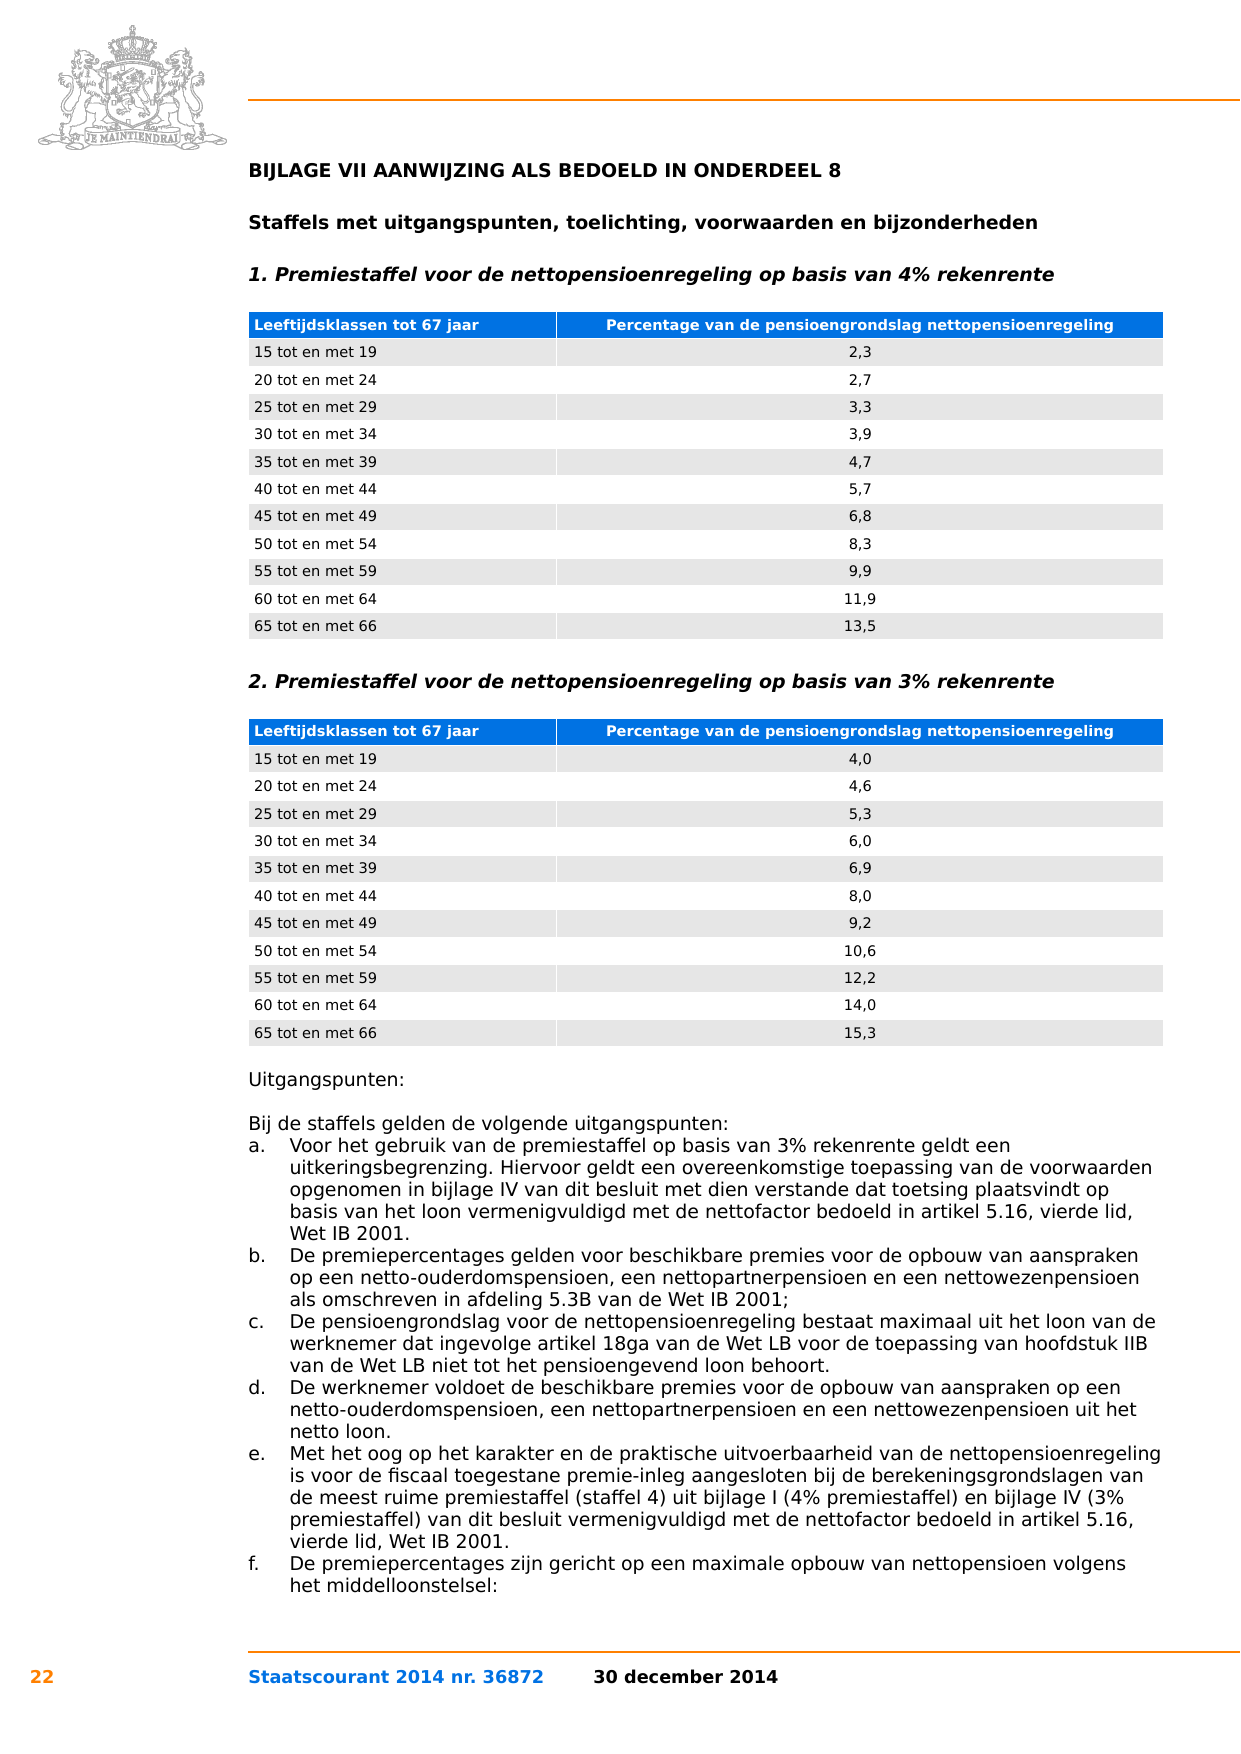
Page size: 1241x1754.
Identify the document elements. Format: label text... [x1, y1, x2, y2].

table_header Leeftijdsklassen tot 67 jaar [249, 719, 556, 745]
table_cell 5,7 [557, 476, 1163, 503]
table_cell 8,0 [557, 883, 1163, 909]
text Bij de staffels gelden de volgende uitgangspunten: [248, 1113, 1163, 1135]
table_cell 55 tot en met 59 [249, 559, 556, 585]
table_cell 2,7 [557, 367, 1163, 393]
text b. De premiepercentages gelden voor beschikbare premies voor de opbouw van aanspraken op een netto-ouderdomspensioen, een nettopartnerpensioen en een nettowezenpensioen als omschreven in afdeling 5.3B van de Wet IB 2001; [248, 1245, 1163, 1311]
table_header Percentage van de pensioengrondslag nettopensioenregeling [557, 312, 1163, 338]
table_cell 15 tot en met 19 [249, 339, 556, 366]
table_cell 3,3 [557, 394, 1163, 420]
table_cell 20 tot en met 24 [249, 367, 556, 393]
table_cell 35 tot en met 39 [249, 449, 556, 475]
table_cell 5,3 [557, 801, 1163, 827]
table_cell 12,2 [557, 965, 1163, 992]
table_cell 35 tot en met 39 [249, 856, 556, 882]
table_cell 60 tot en met 64 [249, 993, 556, 1019]
table_cell 8,3 [557, 531, 1163, 557]
table_cell 40 tot en met 44 [249, 476, 556, 503]
subtitle 2. Premiestaffel voor de nettopensioenregeling op basis van 3% rekenrente [248, 671, 1163, 693]
table_cell 6,0 [557, 828, 1163, 854]
subtitle Staffels met uitgangspunten, toelichting, voorwaarden en bijzonderheden [248, 212, 1163, 234]
table_cell 50 tot en met 54 [249, 938, 556, 964]
table_cell 60 tot en met 64 [249, 586, 556, 612]
table_cell 45 tot en met 49 [249, 504, 556, 530]
table_cell 45 tot en met 49 [249, 910, 556, 937]
text Uitgangspunten: [248, 1069, 1163, 1091]
picture [38, 25, 227, 150]
table_cell 6,8 [557, 504, 1163, 530]
subtitle BIJLAGE VII AANWIJZING ALS BEDOELD IN ONDERDEEL 8 [248, 160, 1163, 182]
table_cell 4,0 [557, 746, 1163, 772]
table_header Percentage van de pensioengrondslag nettopensioenregeling [557, 719, 1163, 745]
table_cell 6,9 [557, 856, 1163, 882]
text f. De premiepercentages zijn gericht op een maximale opbouw van nettopensioen volgens het middelloonstelsel: [248, 1553, 1163, 1597]
table_cell 15,3 [557, 1020, 1163, 1046]
table_cell 11,9 [557, 586, 1163, 612]
table_cell 50 tot en met 54 [249, 531, 556, 557]
table_cell 13,5 [557, 613, 1163, 639]
table_cell 14,0 [557, 993, 1163, 1019]
table_cell 40 tot en met 44 [249, 883, 556, 909]
table_cell 15 tot en met 19 [249, 746, 556, 772]
table_cell 9,2 [557, 910, 1163, 937]
text c. De pensioengrondslag voor de nettopensioenregeling bestaat maximaal uit het loon van de werknemer dat ingevolge artikel 18ga van de Wet LB voor de toepassing van hoofdstuk IIB van de Wet LB niet tot het pensioengevend loon behoort. [248, 1311, 1163, 1377]
text d. De werknemer voldoet de beschikbare premies voor de opbouw van aanspraken op een netto-ouderdomspensioen, een nettopartnerpensioen en een nettowezenpensioen uit het netto loon. [248, 1377, 1163, 1443]
table_cell 25 tot en met 29 [249, 801, 556, 827]
table_cell 10,6 [557, 938, 1163, 964]
table_cell 65 tot en met 66 [249, 1020, 556, 1046]
table_cell 20 tot en met 24 [249, 774, 556, 800]
table_header Leeftijdsklassen tot 67 jaar [249, 312, 556, 338]
table_cell 4,6 [557, 774, 1163, 800]
table_cell 2,3 [557, 339, 1163, 366]
table_cell 9,9 [557, 559, 1163, 585]
text e. Met het oog op het karakter en de praktische uitvoerbaarheid van de nettopensioenregeling is voor de fiscaal toegestane premie-inleg aangesloten bij de berekeningsgrondslagen van de meest ruime premiestaffel (staffel 4) uit bijlage I (4% premiestaffel) en bijlage IV (3% premiestaffel) van dit besluit vermenigvuldigd met de nettofactor bedoeld in artikel 5.16, vierde lid, Wet IB 2001. [248, 1443, 1163, 1553]
table_cell 30 tot en met 34 [249, 421, 556, 448]
table_cell 30 tot en met 34 [249, 828, 556, 854]
table_cell 65 tot en met 66 [249, 613, 556, 639]
table_cell 3,9 [557, 421, 1163, 448]
table_cell 25 tot en met 29 [249, 394, 556, 420]
text a. Voor het gebruik van de premiestaffel op basis van 3% rekenrente geldt een uitkeringsbegrenzing. Hiervoor geldt een overeenkomstige toepassing van de voorwaarden opgenomen in bijlage IV van dit besluit met dien verstande dat toetsing plaatsvindt op basis van het loon vermenigvuldigd met de nettofactor bedoeld in artikel 5.16, vierde lid, Wet IB 2001. [248, 1135, 1163, 1245]
table_cell 4,7 [557, 449, 1163, 475]
subtitle 1. Premiestaffel voor de nettopensioenregeling op basis van 4% rekenrente [248, 264, 1163, 286]
table_cell 55 tot en met 59 [249, 965, 556, 992]
